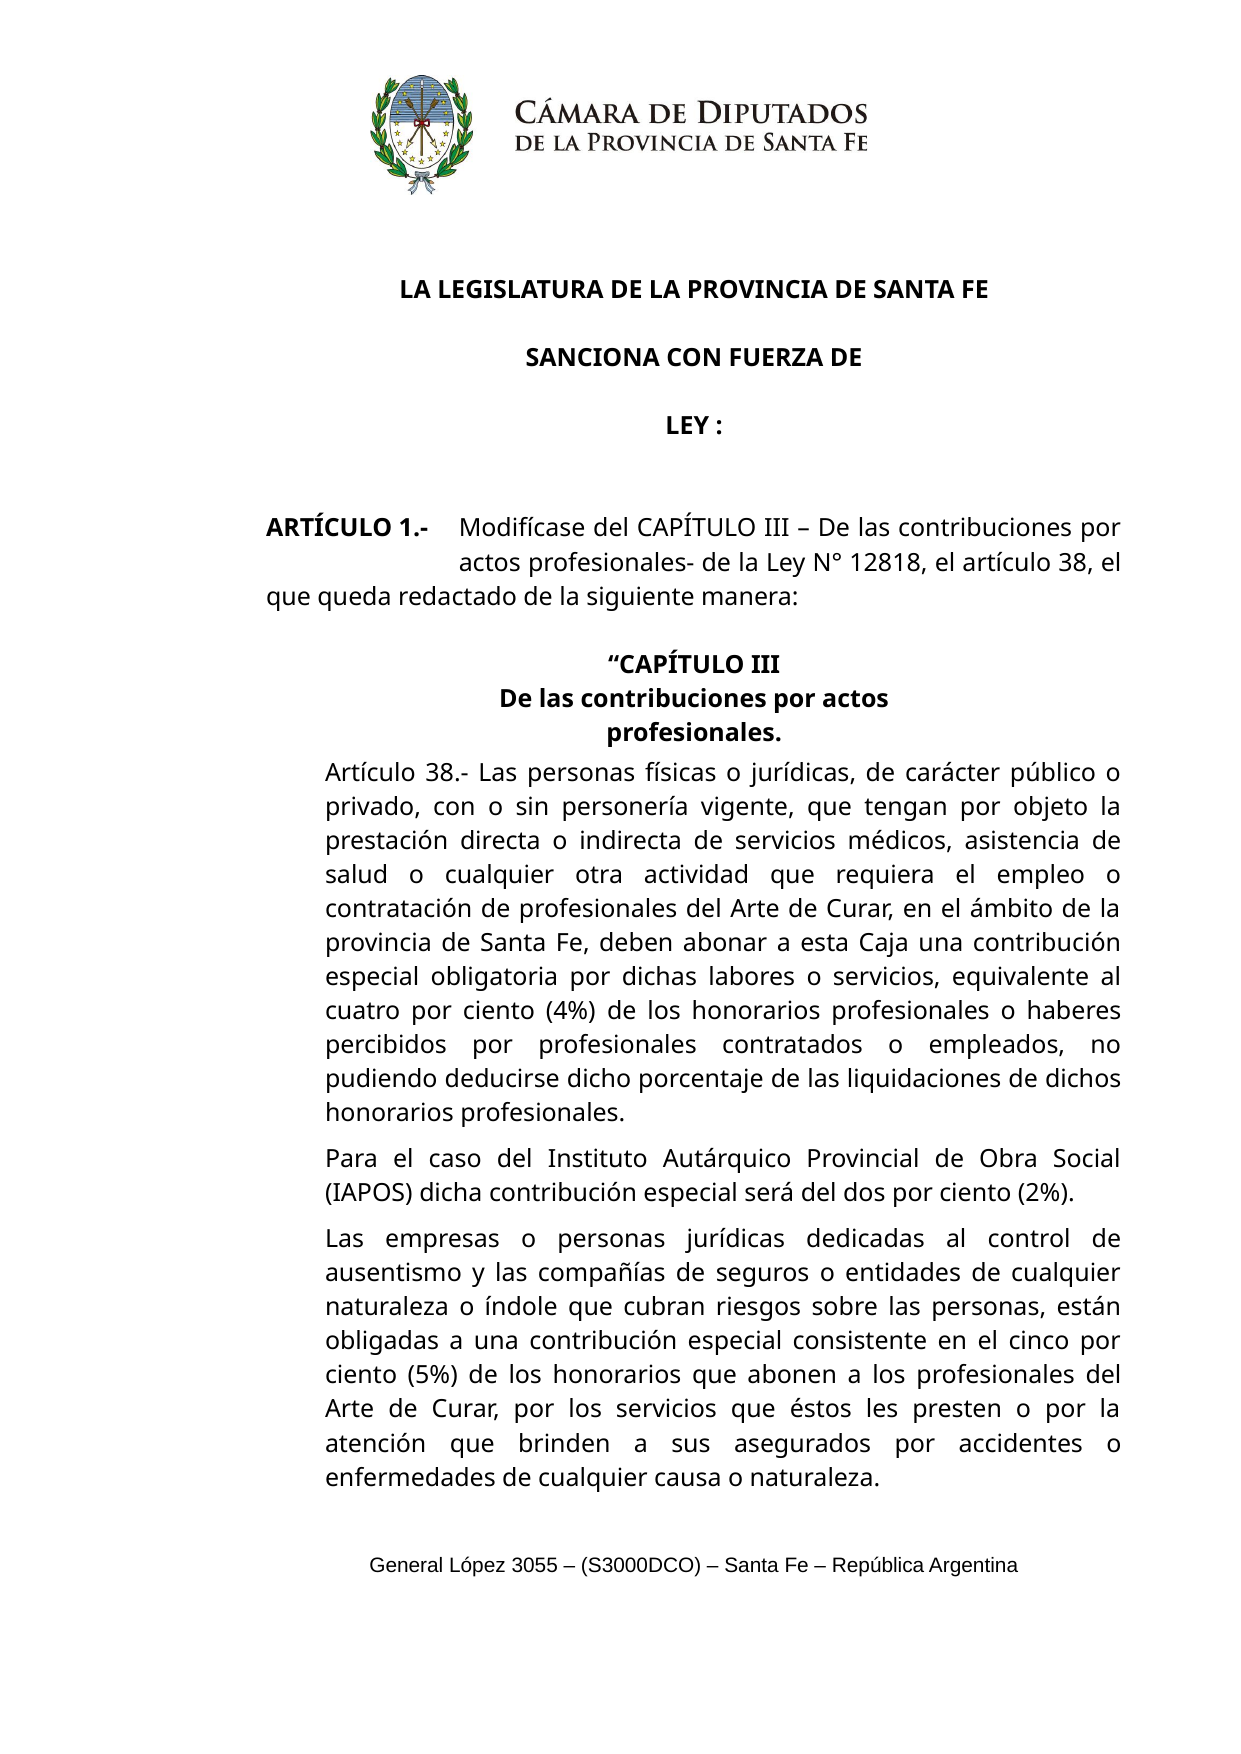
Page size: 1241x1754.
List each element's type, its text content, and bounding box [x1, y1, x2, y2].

text “CAPÍTULO III [266, 646, 1122, 680]
text SANCIONA CON FUERZA DE [266, 340, 1122, 374]
text Modifícase del CAPÍTULO III – De las contribuciones por actos profesionales- de la Ley N° 12818, el artículo 38, el que queda redactado de la siguiente manera: [266, 510, 1122, 612]
text Para el caso del Instituto Autárquico Provincial de Obra Social (IAPOS) dicha contribución especial será del dos por ciento (2%). [325, 1141, 1122, 1209]
text LA LEGISLATURA DE LA PROVINCIA DE SANTA FE [266, 272, 1122, 306]
picture [370, 75, 868, 199]
text Artículo 38.- Las personas físicas o jurídicas, de carácter público o privado, con o sin personería vigente, que tengan por objeto la prestación directa o indirecta de servicios médicos, asistencia de salud o cualquier otra actividad que requiera el empleo o contratación de profesionales del Arte de Curar, en el ámbito de la provincia de Santa Fe, deben abonar a esta Caja una contribución especial obligatoria por dichas labores o servicios, equivalente al cuatro por ciento (4%) de los honorarios profesionales o haberes percibidos por profesionales contratados o empleados, no pudiendo deducirse dicho porcentaje de las liquidaciones de dichos honorarios profesionales. [325, 754, 1122, 1129]
table_header ARTÍCULO 1.- [266, 510, 458, 560]
text profesionales. [266, 714, 1122, 748]
text Las empresas o personas jurídicas dedicadas al control de ausentismo y las compañías de seguros o entidades de cualquier naturaleza o índole que cubran riesgos sobre las personas, están obligadas a una contribución especial consistente en el cinco por ciento (5%) de los honorarios que abonen a los profesionales del Arte de Curar, por los servicios que éstos les presten o por la atención que brinden a sus asegurados por accidentes o enfermedades de cualquier causa o naturaleza. [325, 1221, 1122, 1493]
text De las contribuciones por actos [266, 680, 1122, 714]
text LEY : [266, 408, 1122, 442]
